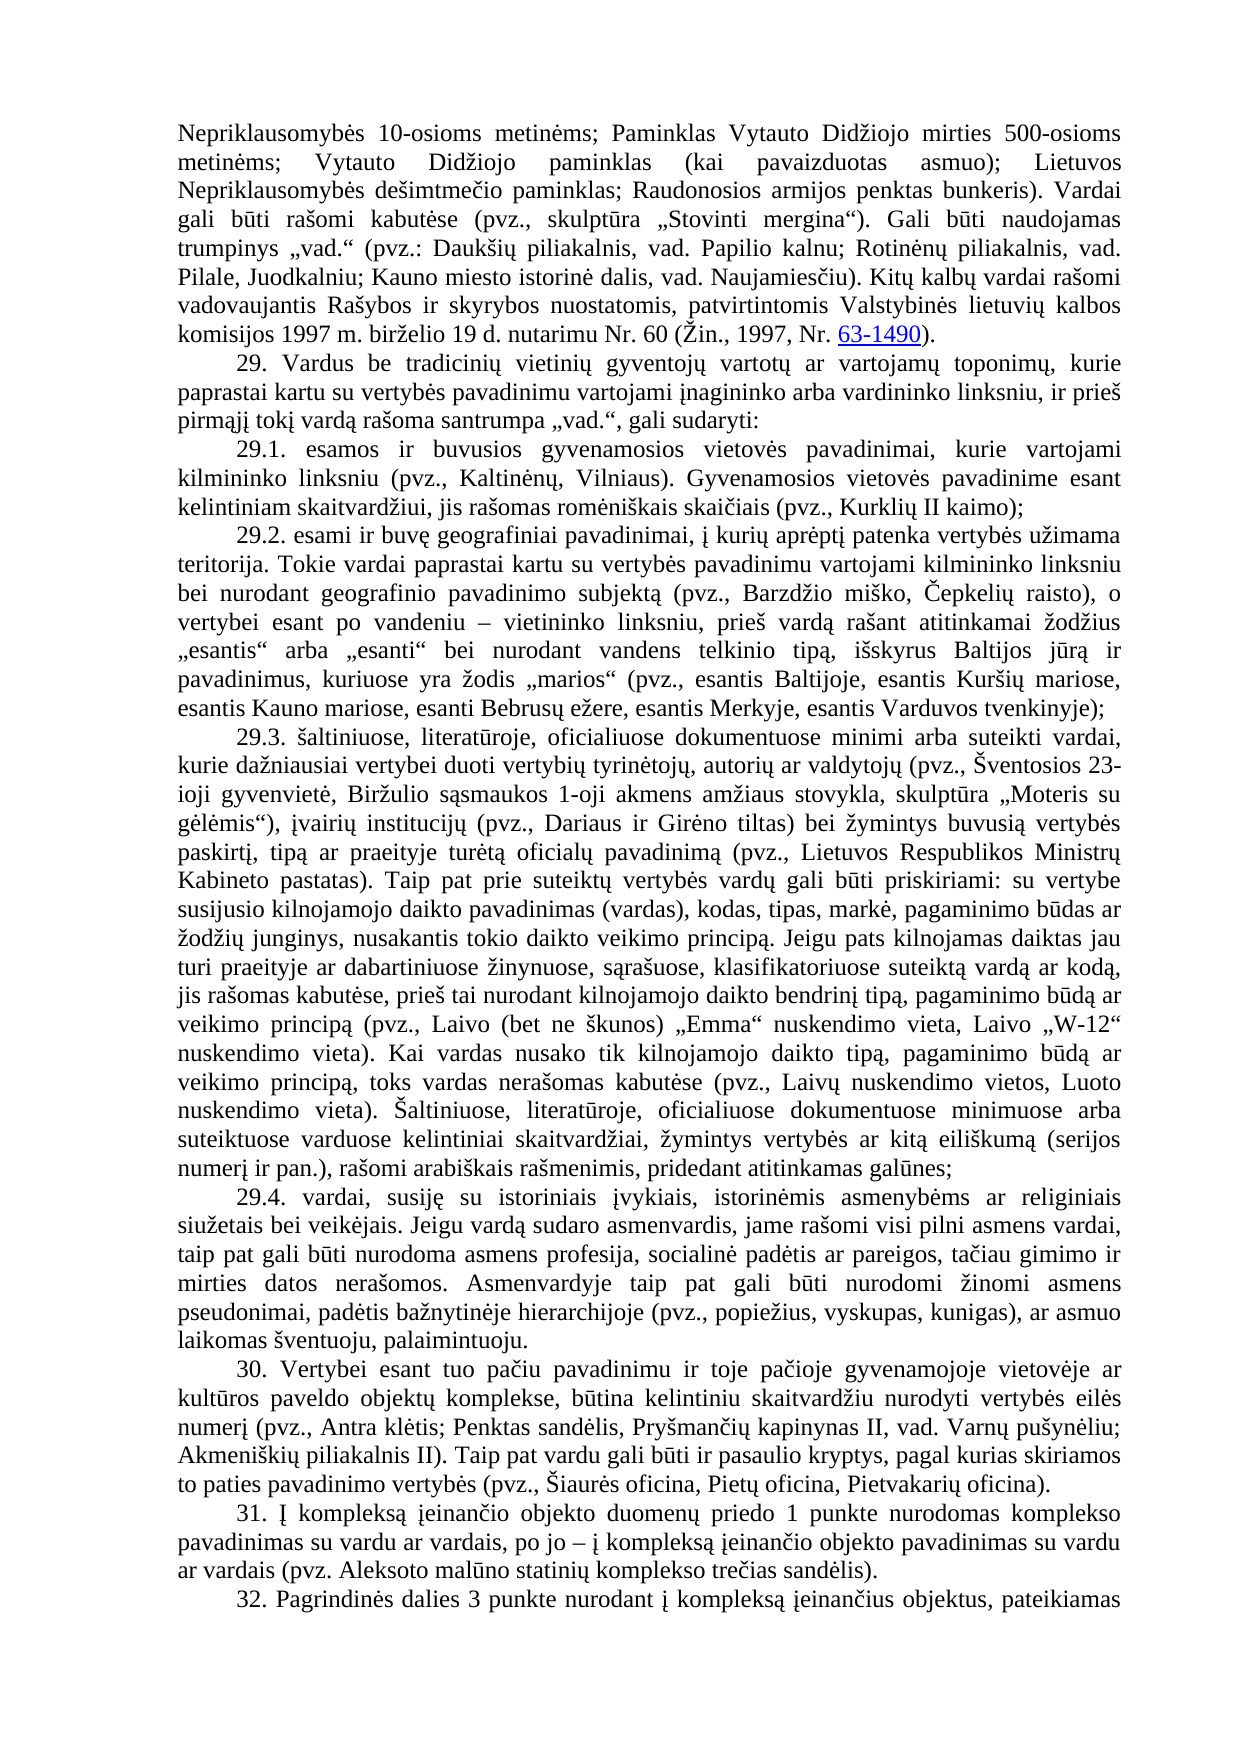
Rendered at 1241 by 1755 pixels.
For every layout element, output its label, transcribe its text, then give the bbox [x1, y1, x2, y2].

text 29.1. esamos ir buvusios gyvenamosios vietovės pavadinimai, kurie vartojami kilmininko linksniu (pvz., Kaltinėnų, Vilniaus). Gyvenamosios vietovės pavadinime esant kelintiniam skaitvardžiui, jis rašomas romėniškais skaičiais (pvz., Kurklių II kaimo); [177, 434, 1122, 521]
text 30. Vertybei esant tuo pačiu pavadinimu ir toje pačioje gyvenamojoje vietovėje ar kultūros paveldo objektų komplekse, būtina kelintiniu skaitvardžiu nurodyti vertybės eilės numerį (pvz., Antra klėtis; Penktas sandėlis, Pryšmančių kapinynas II, vad. Varnų pušynėliu; Akmeniškių piliakalnis II). Taip pat vardu gali būti ir pasaulio kryptys, pagal kurias skiriamos to paties pavadinimo vertybės (pvz., Šiaurės oficina, Pietų oficina, Pietvakarių oficina). [177, 1354, 1122, 1498]
text 31. Į kompleksą įeinančio objekto duomenų priedo 1 punkte nurodomas komplekso pavadinimas su vardu ar vardais, po jo – į kompleksą įeinančio objekto pavadinimas su vardu ar vardais (pvz. Aleksoto malūno statinių komplekso trečias sandėlis). [177, 1498, 1122, 1584]
text 29.2. esami ir buvę geografiniai pavadinimai, į kurių aprėptį patenka vertybės užimama teritorija. Tokie vardai paprastai kartu su vertybės pavadinimu vartojami kilmininko linksniu bei nurodant geografinio pavadinimo subjektą (pvz., Barzdžio miško, Čepkelių raisto), o vertybei esant po vandeniu – vietininko linksniu, prieš vardą rašant atitinkamai žodžius „esantis“ arba „esanti“ bei nurodant vandens telkinio tipą, išskyrus Baltijos jūrą ir pavadinimus, kuriuose yra žodis „marios“ (pvz., esantis Baltijoje, esantis Kuršių mariose, esantis Kauno mariose, esanti Bebrusų ežere, esantis Merkyje, esantis Varduvos tvenkinyje); [177, 521, 1122, 722]
text 32. Pagrindinės dalies 3 punkte nurodant į kompleksą įeinančius objektus, pateikiamas [177, 1584, 1122, 1613]
text 29.4. vardai, susiję su istoriniais įvykiais, istorinėmis asmenybėms ar religiniais siužetais bei veikėjais. Jeigu vardą sudaro asmenvardis, jame rašomi visi pilni asmens vardai, taip pat gali būti nurodoma asmens profesija, socialinė padėtis ar pareigos, tačiau gimimo ir mirties datos nerašomos. Asmenvardyje taip pat gali būti nurodomi žinomi asmens pseudonimai, padėtis bažnytinėje hierarchijoje (pvz., popiežius, vyskupas, kunigas), ar asmuo laikomas šventuoju, palaimintuoju. [177, 1182, 1122, 1354]
text 29.3. šaltiniuose, literatūroje, oficialiuose dokumentuose minimi arba suteikti vardai, kurie dažniausiai vertybei duoti vertybių tyrinėtojų, autorių ar valdytojų (pvz., Šventosios 23-ioji gyvenvietė, Biržulio sąsmaukos 1-oji akmens amžiaus stovykla, skulptūra „Moteris su gėlėmis“), įvairių institucijų (pvz., Dariaus ir Girėno tiltas) bei žymintys buvusią vertybės paskirtį, tipą ar praeityje turėtą oficialų pavadinimą (pvz., Lietuvos Respublikos Ministrų Kabineto pastatas). Taip pat prie suteiktų vertybės vardų gali būti priskiriami: su vertybe susijusio kilnojamojo daikto pavadinimas (vardas), kodas, tipas, markė, pagaminimo būdas ar žodžių junginys, nusakantis tokio daikto veikimo principą. Jeigu pats kilnojamas daiktas jau turi praeityje ar dabartiniuose žinynuose, sąrašuose, klasifikatoriuose suteiktą vardą ar kodą, jis rašomas kabutėse, prieš tai nurodant kilnojamojo daikto bendrinį tipą, pagaminimo būdą ar veikimo principą (pvz., Laivo (bet ne škunos) „Emma“ nuskendimo vieta, Laivo „W-12“ nuskendimo vieta). Kai vardas nusako tik kilnojamojo daikto tipą, pagaminimo būdą ar veikimo principą, toks vardas nerašomas kabutėse (pvz., Laivų nuskendimo vietos, Luoto nuskendimo vieta). Šaltiniuose, literatūroje, oficialiuose dokumentuose minimuose arba suteiktuose varduose kelintiniai skaitvardžiai, žymintys vertybės ar kitą eiliškumą (serijos numerį ir pan.), rašomi arabiškais rašmenimis, pridedant atitinkamas galūnes; [177, 722, 1122, 1182]
text 29. Vardus be tradicinių vietinių gyventojų vartotų ar vartojamų toponimų, kurie paprastai kartu su vertybės pavadinimu vartojami įnagininko arba vardininko linksniu, ir prieš pirmąjį tokį vardą rašoma santrumpa „vad.“, gali sudaryti: [177, 348, 1122, 434]
text Nepriklausomybės 10-osioms metinėms; Paminklas Vytauto Didžiojo mirties 500-osioms metinėms; Vytauto Didžiojo paminklas (kai pavaizduotas asmuo); Lietuvos Nepriklausomybės dešimtmečio paminklas; Raudonosios armijos penktas bunkeris). Vardai gali būti rašomi kabutėse (pvz., skulptūra „Stovinti mergina“). Gali būti naudojamas trumpinys „vad.“ (pvz.: Daukšių piliakalnis, vad. Papilio kalnu; Rotinėnų piliakalnis, vad. Pilale, Juodkalniu; Kauno miesto istorinė dalis, vad. Naujamiesčiu). Kitų kalbų vardai rašomi vadovaujantis Rašybos ir skyrybos nuostatomis, patvirtintomis Valstybinės lietuvių kalbos komisijos 1997 m. birželio 19 d. nutarimu Nr. 60 (Žin., 1997, Nr. 63-1490). [177, 118, 1122, 348]
